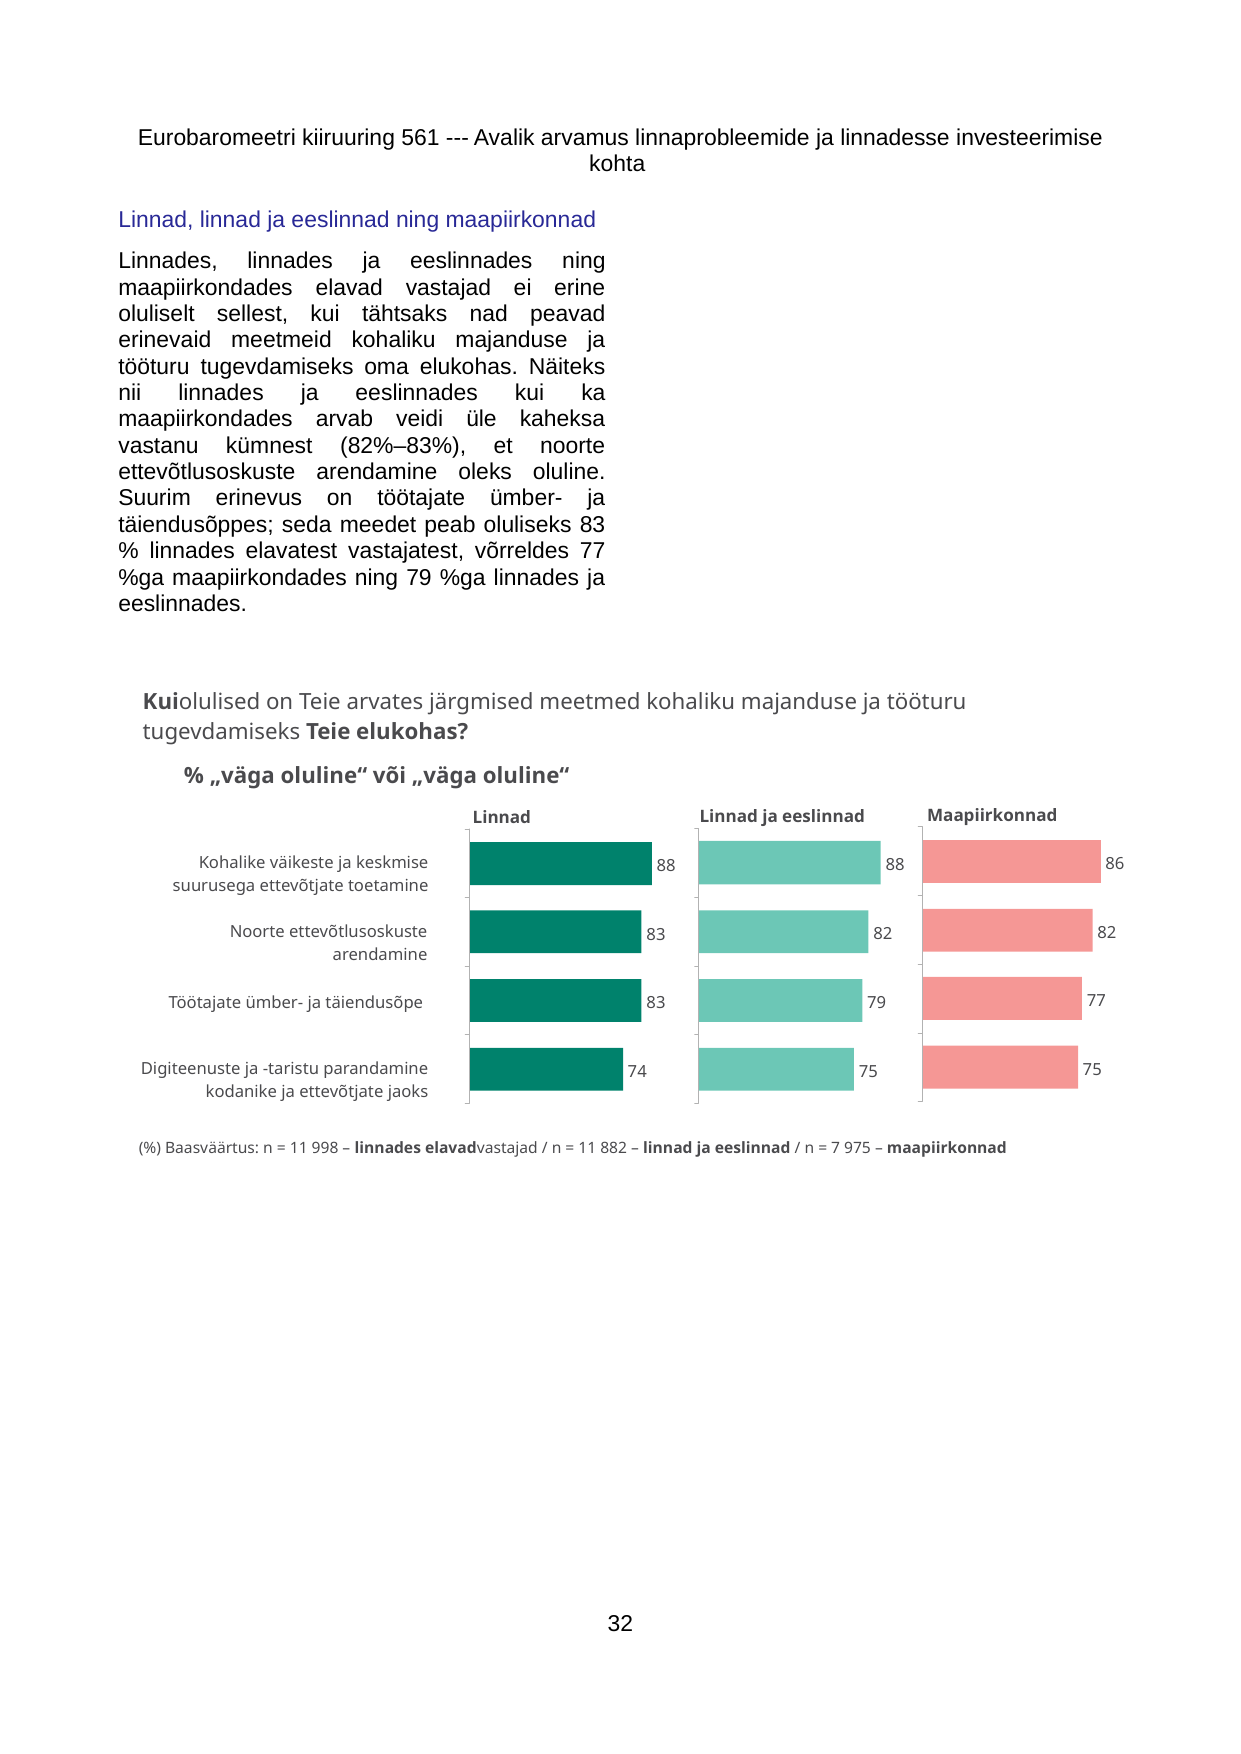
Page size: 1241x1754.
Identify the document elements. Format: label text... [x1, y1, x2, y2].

text Linnad, linnad ja eeslinnad ning maapiirkonnad [118, 206, 605, 233]
text Linnades, linnades ja eeslinnades ning maapiirkondades elavad vastajad ei erine oluliselt sellest, kui tähtsaks nad peavad erinevaid meetmeid kohaliku majanduse ja tööturu tugevdamiseks oma elukohas. Näiteks nii linnades ja eeslinnades kui ka maapiirkondades arvab veidi üle kaheksa vastanu kümnest (82%–83%), et noorte ettevõtlusoskuste arendamine oleks oluline. Suurim erinevus on töötajate ümber- ja täiendusõppes; seda meedet peab oluliseks 83 % linnades elavatest vastajatest, võrreldes 77 %ga maapiirkondades ning 79 %ga linnades ja eeslinnades. [118, 247, 605, 616]
